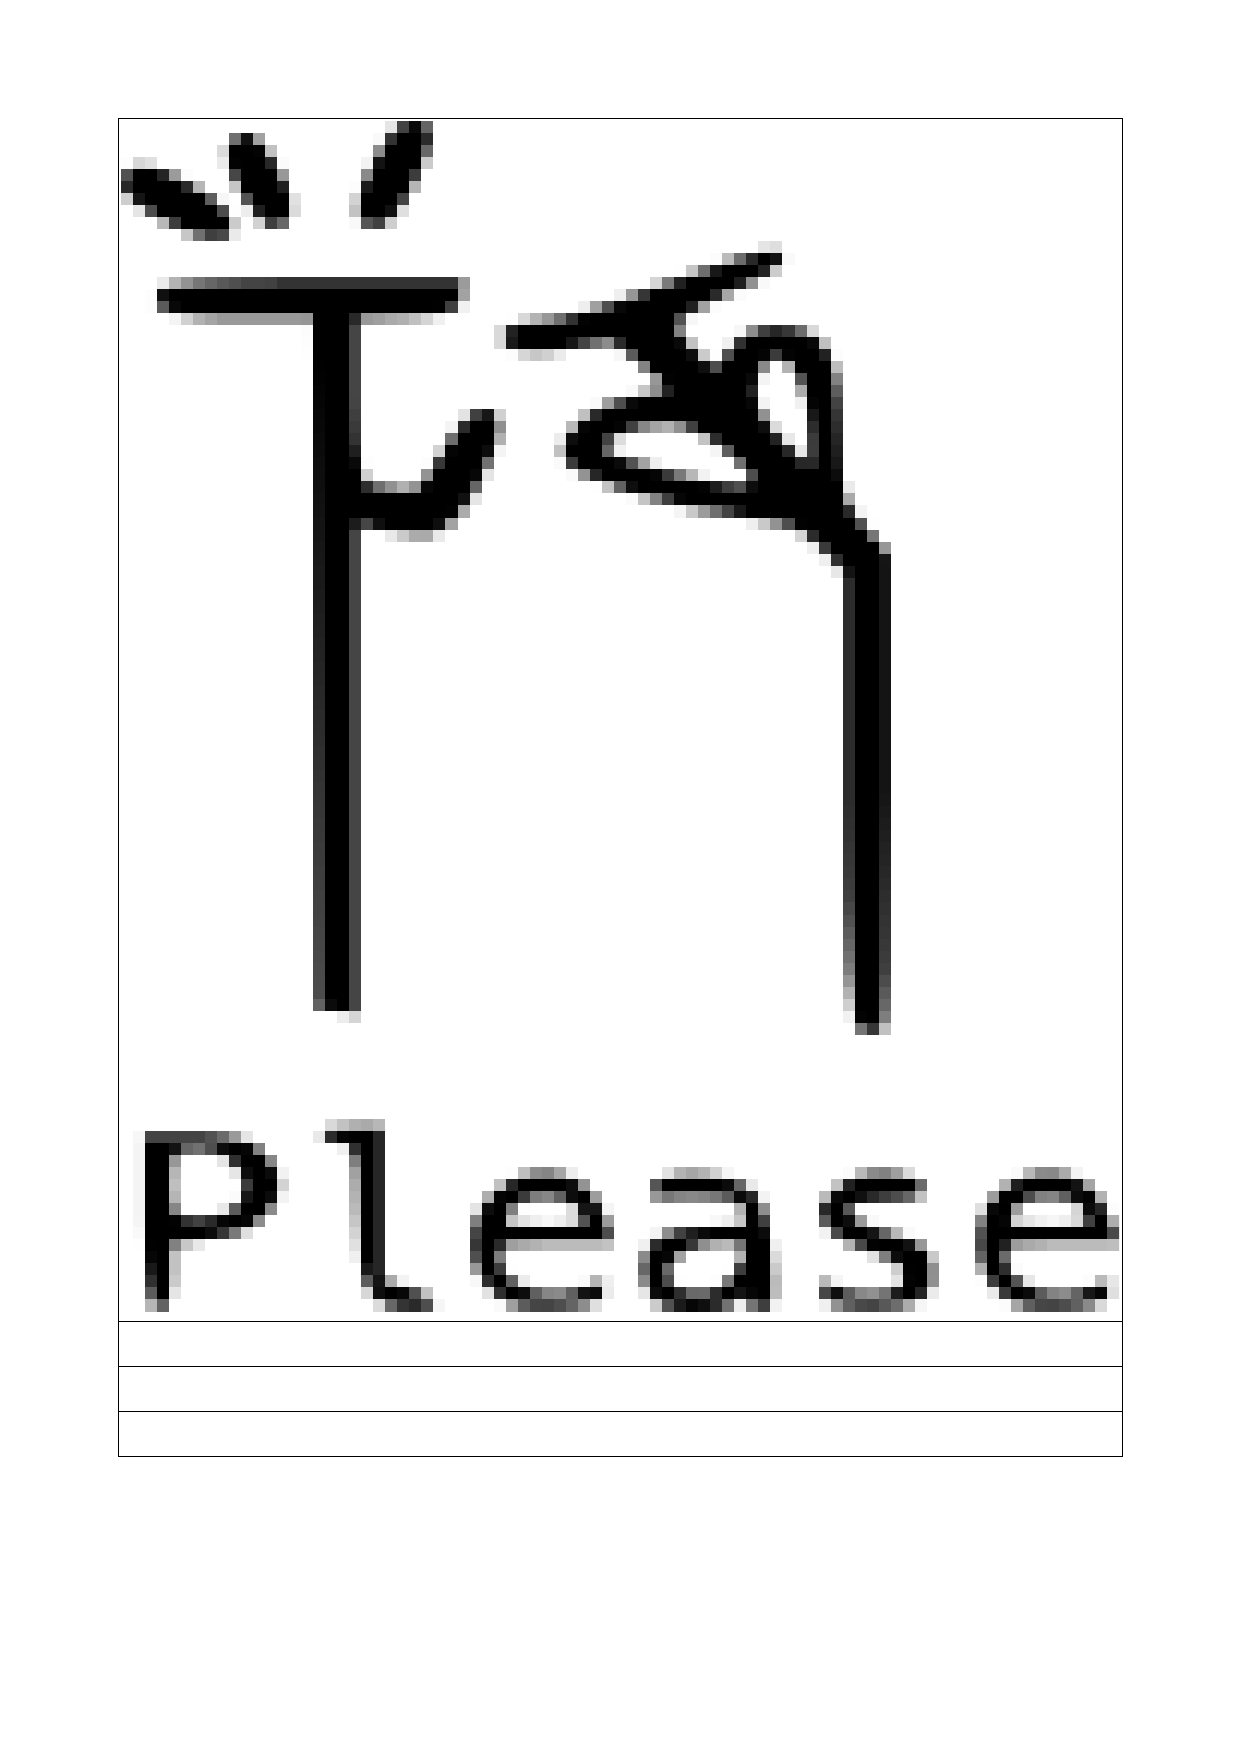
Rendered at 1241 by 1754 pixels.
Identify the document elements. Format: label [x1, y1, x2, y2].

table_cell [119, 1412, 1122, 1456]
table_cell [119, 1367, 1122, 1411]
table_cell [119, 1322, 1122, 1366]
table_cell [119, 119, 1122, 1321]
picture [121, 121, 1120, 1312]
